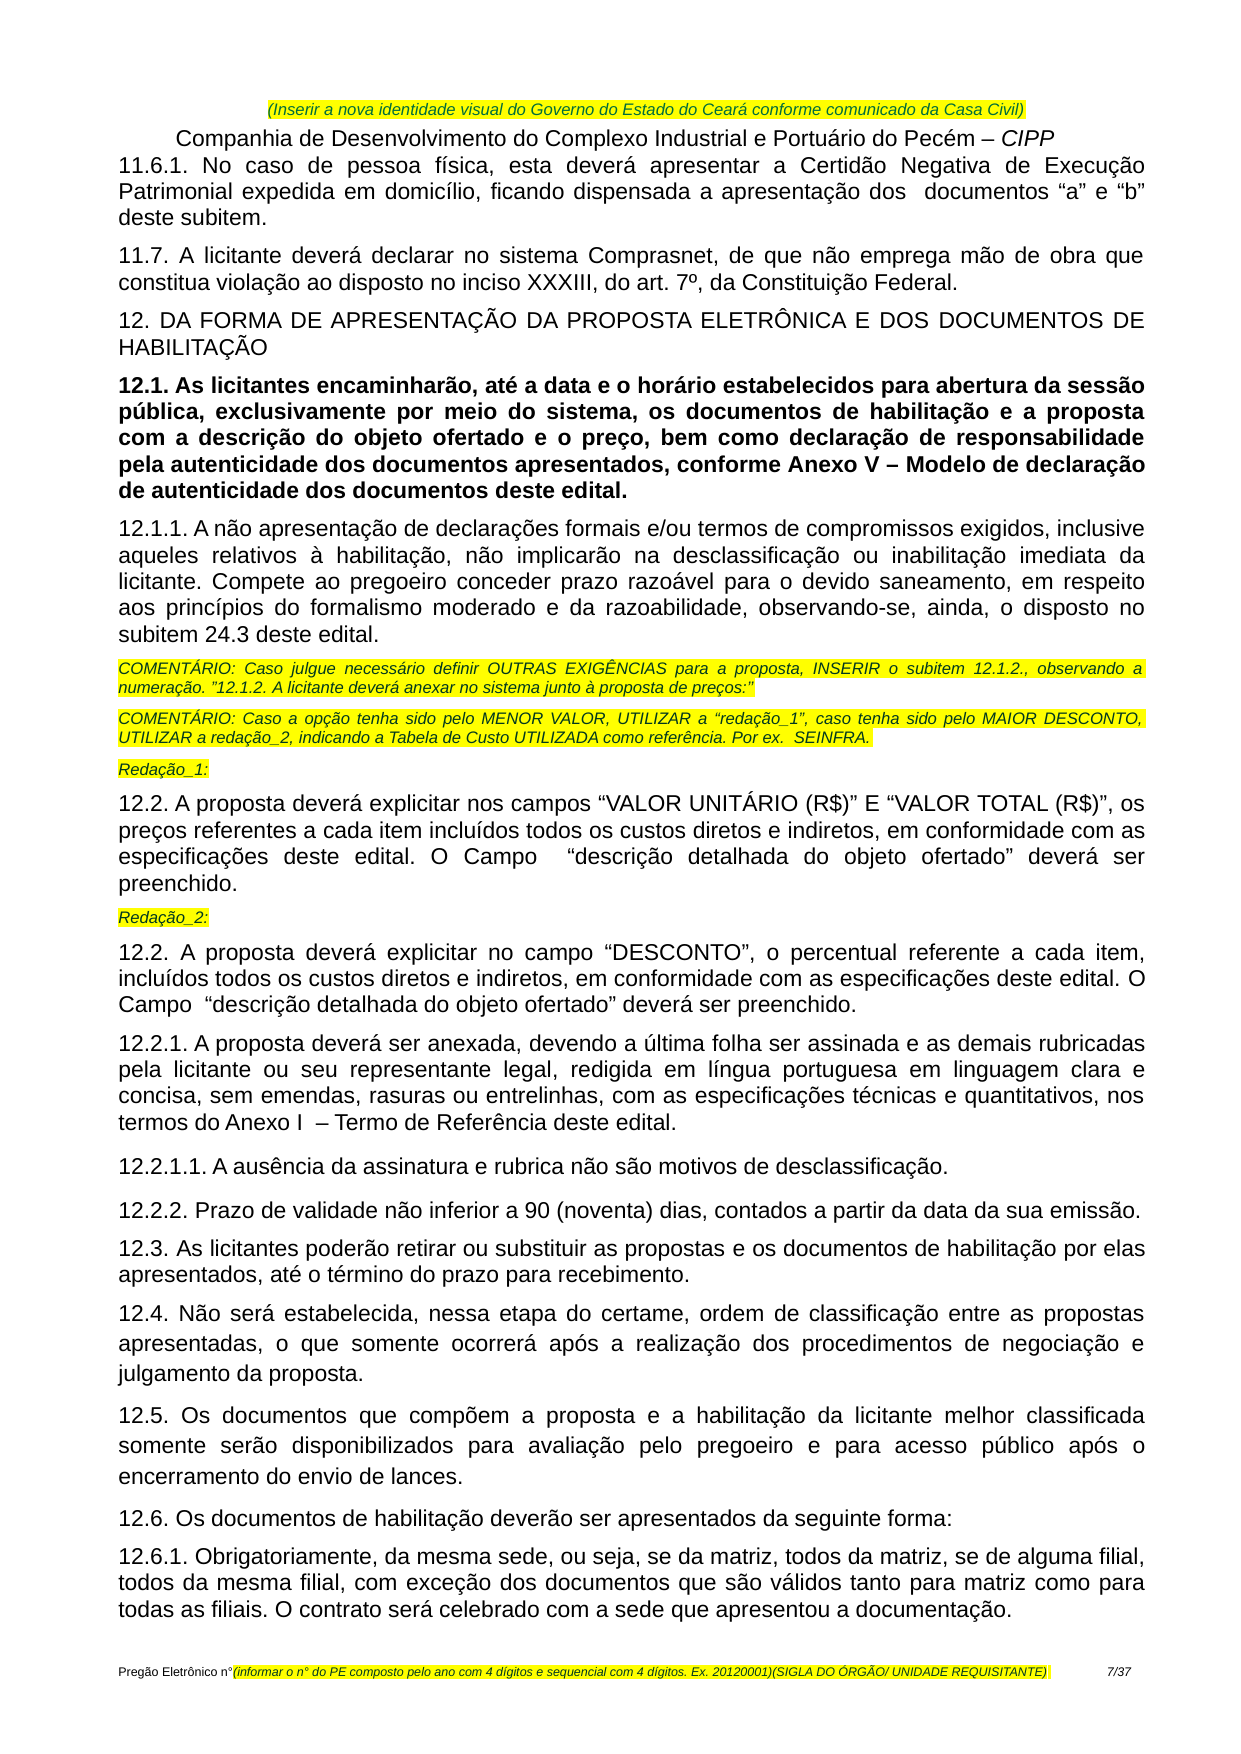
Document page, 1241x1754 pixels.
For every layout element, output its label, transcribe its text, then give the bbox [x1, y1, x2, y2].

text 12. DA FORMA DE APRESENTAÇÃO DA PROPOSTA ELETRÔNICA E DOS DOCUMENTOS DE HABILITAÇÃO [118, 307, 1146, 360]
text 11.7. A licitante deverá declarar no sistema Comprasnet, de que não emprega mão de obra que constitua violação ao disposto no inciso XXXIII, do art. 7º, da Constituição Federal. [118, 242, 1146, 295]
text 12.2.1. A proposta deverá ser anexada, devendo a última folha ser assinada e as demais rubricadas pela licitante ou seu representante legal, redigida em língua portuguesa em linguagem clara e concisa, sem emendas, rasuras ou entrelinhas, com as especificações técnicas e quantitativos, nos termos do Anexo I – Termo de Referência deste edital. [118, 1030, 1146, 1135]
text 12.6. Os documentos de habilitação deverão ser apresentados da seguinte forma: [118, 1505, 1146, 1531]
text 12.1. As licitantes encaminharão, até a data e o horário estabelecidos para abertura da sessão pública, exclusivamente por meio do sistema, os documentos de habilitação e a proposta com a descrição do objeto ofertado e o preço, bem como declaração de responsabilidade pela autenticidade dos documentos apresentados, conforme Anexo V – Modelo de declaração de autenticidade dos documentos deste edital. [118, 372, 1146, 503]
list 12.5. Os documentos que compõem a proposta e a habilitação da licitante melhor classificada somente serão disponibilizados para avaliação pelo pregoeiro e para acesso público após o encerramento do envio de lances. [118, 1402, 1146, 1489]
text 12.2. A proposta deverá explicitar no campo “DESCONTO”, o percentual referente a cada item, incluídos todos os custos diretos e indiretos, em conformidade com as especificações deste edital. O Campo “descrição detalhada do objeto ofertado” deverá ser preenchido. [118, 939, 1146, 1018]
text COMENTÁRIO: Caso a opção tenha sido pelo MENOR VALOR, UTILIZAR a “redação_1”, caso tenha sido pelo MAIOR DESCONTO, UTILIZAR a redação_2, indicando a Tabela de Custo UTILIZADA como referência. Por ex. SEINFRA. [118, 709, 1146, 747]
text 12.6.1. Obrigatoriamente, da mesma sede, ou seja, se da matriz, todos da matriz, se de alguma filial, todos da mesma filial, com exceção dos documentos que são válidos tanto para matriz como para todas as filiais. O contrato será celebrado com a sede que apresentou a documentação. [118, 1543, 1146, 1622]
text Redação_2: [118, 908, 1146, 927]
text 12.2.1.1. A ausência da assinatura e rubrica não são motivos de desclassificação. [118, 1153, 1146, 1179]
list 12.4. Não será estabelecida, nessa etapa do certame, ordem de classificação entre as propostas apresentadas, o que somente ocorrerá após a realização dos procedimentos de negociação e julgamento da proposta. [118, 1300, 1146, 1386]
text 12.2. A proposta deverá explicitar nos campos “VALOR UNITÁRIO (R$)” E “VALOR TOTAL (R$)”, os preços referentes a cada item incluídos todos os custos diretos e indiretos, em conformidade com as especificações deste edital. O Campo “descrição detalhada do objeto ofertado” deverá ser preenchido. [118, 790, 1146, 896]
text Redação_1: [118, 759, 1146, 778]
text 12.3. As licitantes poderão retirar ou substituir as propostas e os documentos de habilitação por elas apresentados, até o término do prazo para recebimento. [118, 1235, 1146, 1288]
text 11.6.1. No caso de pessoa física, esta deverá apresentar a Certidão Negativa de Execução Patrimonial expedida em domicílio, ficando dispensada a apresentação dos documentos “a” e “b” deste subitem. [118, 152, 1146, 231]
text 12.2.2. Prazo de validade não inferior a 90 (noventa) dias, contados a partir da data da sua emissão. [118, 1197, 1146, 1223]
text 12.1.1. A não apresentação de declarações formais e/ou termos de compromissos exigidos, inclusive aqueles relativos à habilitação, não implicarão na desclassificação ou inabilitação imediata da licitante. Compete ao pregoeiro conceder prazo razoável para o devido saneamento, em respeito aos princípios do formalismo moderado e da razoabilidade, observando-se, ainda, o disposto no subitem 24.3 deste edital. [118, 515, 1146, 647]
text COMENTÁRIO: Caso julgue necessário definir OUTRAS EXIGÊNCIAS para a proposta, INSERIR o subitem 12.1.2., observando a numeração. ”12.1.2. A licitante deverá anexar no sistema junto à proposta de preços:’’ [118, 659, 1146, 697]
